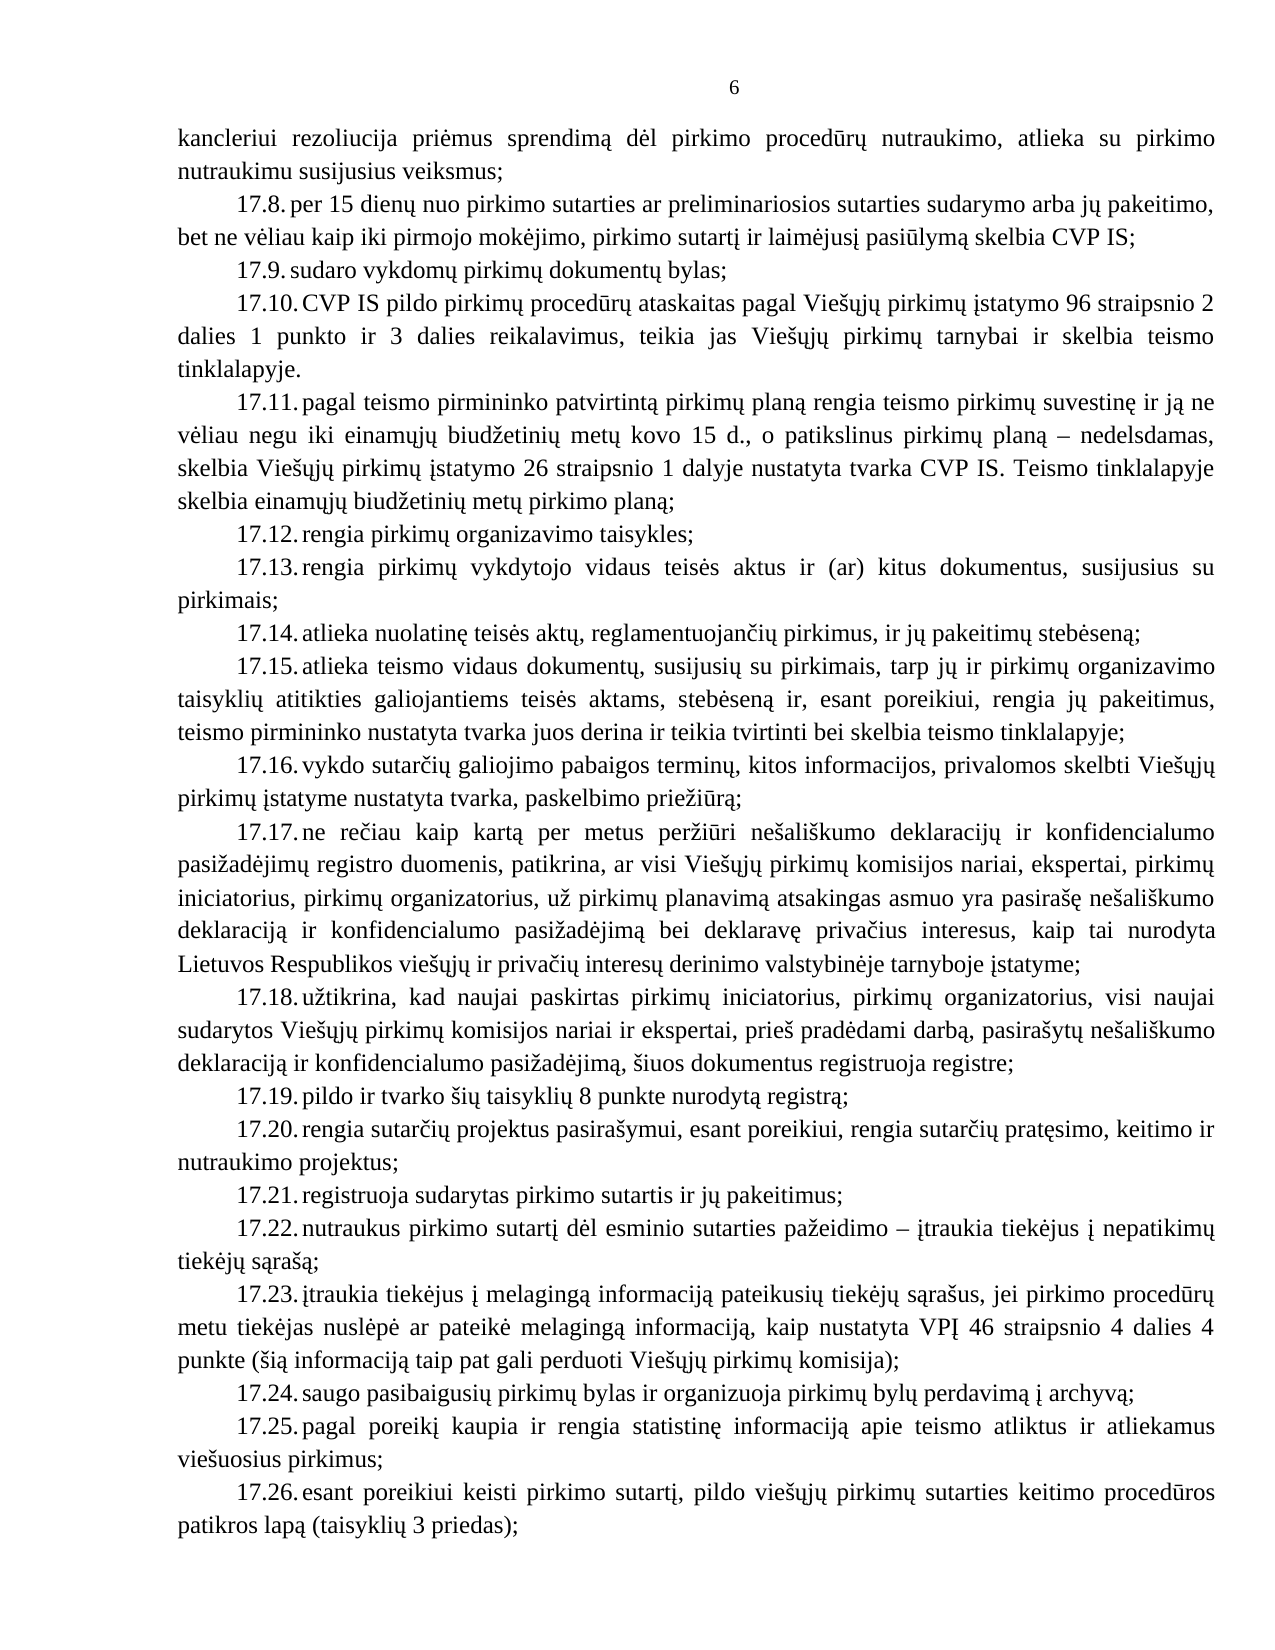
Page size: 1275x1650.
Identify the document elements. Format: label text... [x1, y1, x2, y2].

text 17.16. vykdo sutarčių galiojimo pabaigos terminų, kitos informacijos, privalomos skelbti Viešųjų pirkimų įstatyme nustatyta tvarka, paskelbimo priežiūrą; [177, 751, 1216, 812]
text 17.24. saugo pasibaigusių pirkimų bylas ir organizuoja pirkimų bylų perdavimą į archyvą; [177, 1378, 1216, 1407]
text 17.13. rengia pirkimų vykdytojo vidaus teisės aktus ir (ar) kitus dokumentus, susijusius su pirkimais; [177, 552, 1216, 614]
text 17.21. registruoja sudarytas pirkimo sutartis ir jų pakeitimus; [177, 1180, 1216, 1208]
text 17.25. pagal poreikį kaupia ir rengia statistinę informaciją apie teismo atliktus ir atliekamus viešuosius pirkimus; [177, 1411, 1216, 1473]
text 17.11. pagal teismo pirmininko patvirtintą pirkimų planą rengia teismo pirkimų suvestinę ir ją ne vėliau negu iki einamųjų biudžetinių metų kovo 15 d., o patikslinus pirkimų planą – nedelsdamas, skelbia Viešųjų pirkimų įstatymo 26 straipsnio 1 dalyje nustatyta tvarka CVP IS. Teismo tinklalapyje skelbia einamųjų biudžetinių metų pirkimo planą; [177, 387, 1216, 515]
text 17.10. CVP IS pildo pirkimų procedūrų ataskaitas pagal Viešųjų pirkimų įstatymo 96 straipsnio 2 dalies 1 punkto ir 3 dalies reikalavimus, teikia jas Viešųjų pirkimų tarnybai ir skelbia teismo tinklalapyje. [177, 288, 1216, 383]
text 17.17. ne rečiau kaip kartą per metus peržiūri nešališkumo deklaracijų ir konfidencialumo pasižadėjimų registro duomenis, patikrina, ar visi Viešųjų pirkimų komisijos nariai, ekspertai, pirkimų iniciatorius, pirkimų organizatorius, už pirkimų planavimą atsakingas asmuo yra pasirašę nešališkumo deklaraciją ir konfidencialumo pasižadėjimą bei deklaravę privačius interesus, kaip tai nurodyta Lietuvos Respublikos viešųjų ir privačių interesų derinimo valstybinėje tarnyboje įstatyme; [177, 817, 1216, 977]
text 17.20. rengia sutarčių projektus pasirašymui, esant poreikiui, rengia sutarčių pratęsimo, keitimo ir nutraukimo projektus; [177, 1114, 1216, 1176]
text 17.9. sudaro vykdomų pirkimų dokumentų bylas; [177, 255, 1216, 284]
text 17.15. atlieka teismo vidaus dokumentų, susijusių su pirkimais, tarp jų ir pirkimų organizavimo taisyklių atitikties galiojantiems teisės aktams, stebėseną ir, esant poreikiui, rengia jų pakeitimus, teismo pirmininko nustatyta tvarka juos derina ir teikia tvirtinti bei skelbia teismo tinklalapyje; [177, 651, 1216, 746]
text 17.19. pildo ir tvarko šių taisyklių 8 punkte nurodytą registrą; [177, 1081, 1216, 1109]
text 17.22. nutraukus pirkimo sutartį dėl esminio sutarties pažeidimo – įtraukia tiekėjus į nepatikimų tiekėjų sąrašą; [177, 1213, 1216, 1274]
text kancleriui rezoliucija priėmus sprendimą dėl pirkimo procedūrų nutraukimo, atlieka su pirkimo nutraukimu susijusius veiksmus; [177, 123, 1216, 185]
text 17.12. rengia pirkimų organizavimo taisykles; [177, 519, 1216, 548]
text 17.8. per 15 dienų nuo pirkimo sutarties ar preliminariosios sutarties sudarymo arba jų pakeitimo, bet ne vėliau kaip iki pirmojo mokėjimo, pirkimo sutartį ir laimėjusį pasiūlymą skelbia CVP IS; [177, 189, 1216, 251]
text 17.14. atlieka nuolatinę teisės aktų, reglamentuojančių pirkimus, ir jų pakeitimų stebėseną; [177, 618, 1216, 647]
text 17.23. įtraukia tiekėjus į melagingą informaciją pateikusių tiekėjų sąrašus, jei pirkimo procedūrų metu tiekėjas nuslėpė ar pateikė melagingą informaciją, kaip nustatyta VPĮ 46 straipsnio 4 dalies 4 punkte (šią informaciją taip pat gali perduoti Viešųjų pirkimų komisija); [177, 1279, 1216, 1374]
text 17.26. esant poreikiui keisti pirkimo sutartį, pildo viešųjų pirkimų sutarties keitimo procedūros patikros lapą (taisyklių 3 priedas); [177, 1477, 1216, 1539]
text 17.18. užtikrina, kad naujai paskirtas pirkimų iniciatorius, pirkimų organizatorius, visi naujai sudarytos Viešųjų pirkimų komisijos nariai ir ekspertai, prieš pradėdami darbą, pasirašytų nešališkumo deklaraciją ir konfidencialumo pasižadėjimą, šiuos dokumentus registruoja registre; [177, 982, 1216, 1076]
